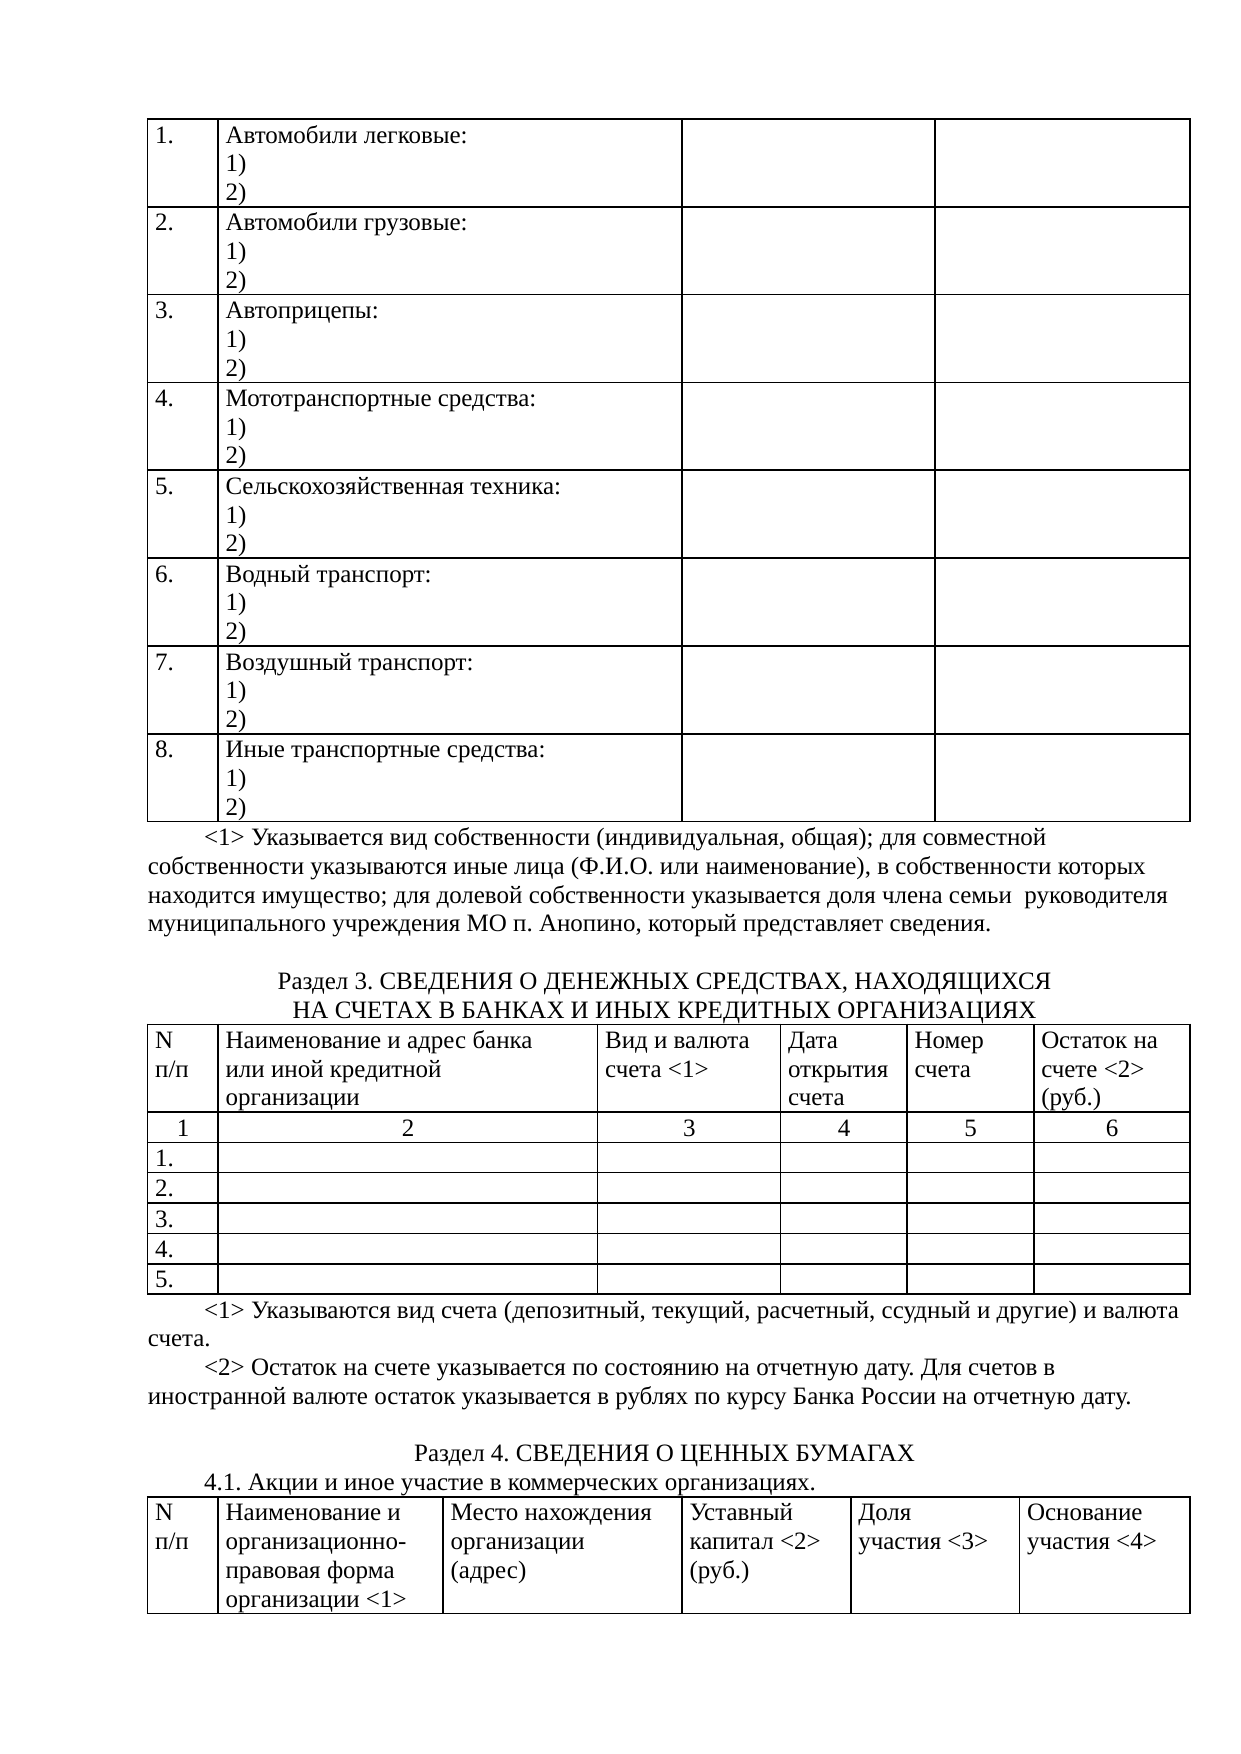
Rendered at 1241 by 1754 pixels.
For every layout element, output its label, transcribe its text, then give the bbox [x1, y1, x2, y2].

table_cell [781, 1143, 906, 1172]
table_cell 3. [148, 1204, 217, 1232]
table_cell [936, 471, 1189, 557]
table_cell [781, 1173, 906, 1202]
table_cell 2. [148, 208, 217, 294]
table_header Уставный капитал <2> (руб.) [683, 1498, 850, 1612]
table_cell 6 [1035, 1113, 1189, 1142]
table_cell [1035, 1143, 1189, 1172]
table_cell [908, 1173, 1033, 1202]
table_cell 5. [148, 471, 217, 557]
table_cell Автомобили легковые: 1) 2) [219, 120, 681, 206]
table_header N п/п [148, 1498, 217, 1612]
table_header Остаток на счете <2> (руб.) [1035, 1025, 1189, 1111]
table_cell [219, 1265, 597, 1293]
table_cell [219, 1173, 597, 1202]
table_cell Автоприцепы: 1) 2) [219, 295, 681, 382]
table_cell [936, 647, 1189, 733]
table_cell [1035, 1204, 1189, 1232]
subtitle 4.1. Акции и иное участие в коммерческих организациях. [148, 1467, 1181, 1496]
table_cell [683, 295, 934, 382]
table_cell [683, 471, 934, 557]
subtitle Раздел 3. СВЕДЕНИЯ О ДЕНЕЖНЫХ СРЕДСТВАХ, НАХОДЯЩИХСЯ [148, 966, 1181, 995]
table_header Основание участия <4> [1020, 1498, 1189, 1612]
table_cell 5 [908, 1113, 1033, 1142]
table_cell [781, 1265, 906, 1293]
table_cell [936, 208, 1189, 294]
table_cell [908, 1234, 1033, 1263]
table_cell [219, 1204, 597, 1232]
table_cell [598, 1173, 780, 1202]
table_cell Сельскохозяйственная техника: 1) 2) [219, 471, 681, 557]
table_cell 3. [148, 295, 217, 382]
table_cell Водный транспорт: 1) 2) [219, 559, 681, 645]
table_header Вид и валюта счета <1> [598, 1025, 780, 1111]
table_cell [683, 120, 934, 206]
table_cell 2. [148, 1173, 217, 1202]
table_cell [683, 559, 934, 645]
table_cell 7. [148, 647, 217, 733]
subtitle Раздел 4. СВЕДЕНИЯ О ЦЕННЫХ БУМАГАХ [148, 1438, 1181, 1467]
table_cell [936, 735, 1189, 821]
table_cell Воздушный транспорт: 1) 2) [219, 647, 681, 733]
table_cell [598, 1234, 780, 1263]
table_cell Мототранспортные средства: 1) 2) [219, 383, 681, 469]
table_cell [683, 208, 934, 294]
text <1> Указываются вид счета (депозитный, текущий, расчетный, ссудный и другие) и валюта счета. [148, 1295, 1181, 1352]
text <1> Указывается вид собственности (индивидуальная, общая); для совместной собственности указываются иные лица (Ф.И.О. или наименование), в собственности которых находится имущество; для долевой собственности указывается доля члена семьи руководителя муниципального учреждения МО п. Анопино, который представляет сведения. [148, 822, 1181, 937]
table_cell [1035, 1234, 1189, 1263]
table_cell 8. [148, 735, 217, 821]
table_cell 5. [148, 1265, 217, 1293]
table_cell 1. [148, 1143, 217, 1172]
table_header Наименование и адрес банка или иной кредитной организации [219, 1025, 597, 1111]
table_cell [781, 1234, 906, 1263]
table_cell [219, 1143, 597, 1172]
table_cell [219, 1234, 597, 1263]
table_header Номер счета [908, 1025, 1033, 1111]
table_cell [683, 383, 934, 469]
table_header N п/п [148, 1025, 217, 1111]
table_cell 6. [148, 559, 217, 645]
table_header Доля участия <3> [852, 1498, 1019, 1612]
table_header Наименование и организационно- правовая форма организации <1> [219, 1498, 442, 1612]
table_header Дата открытия счета [781, 1025, 906, 1111]
table_cell [683, 647, 934, 733]
table_cell 1 [148, 1113, 217, 1142]
text <2> Остаток на счете указывается по состоянию на отчетную дату. Для счетов в иностранной валюте остаток указывается в рублях по курсу Банка России на отчетную дату. [148, 1352, 1181, 1410]
table_cell 3 [598, 1113, 780, 1142]
table_cell [598, 1265, 780, 1293]
table_cell [1035, 1173, 1189, 1202]
table_header Место нахождения организации (адрес) [444, 1498, 681, 1612]
table_cell [936, 383, 1189, 469]
table_cell 4. [148, 383, 217, 469]
table_cell [781, 1204, 906, 1232]
table_cell 4 [781, 1113, 906, 1142]
table_cell [936, 559, 1189, 645]
table_cell [598, 1143, 780, 1172]
table_cell [683, 735, 934, 821]
table_cell 1. [148, 120, 217, 206]
table_cell Иные транспортные средства: 1) 2) [219, 735, 681, 821]
text НА СЧЕТАХ В БАНКАХ И ИНЫХ КРЕДИТНЫХ ОРГАНИЗАЦИЯХ [148, 995, 1181, 1023]
table_cell 4. [148, 1234, 217, 1263]
table_cell [936, 120, 1189, 206]
table_cell [908, 1143, 1033, 1172]
table_cell [1035, 1265, 1189, 1293]
table_cell 2 [219, 1113, 597, 1142]
table_cell [908, 1265, 1033, 1293]
table_cell [936, 295, 1189, 382]
table_cell Автомобили грузовые: 1) 2) [219, 208, 681, 294]
table_cell [908, 1204, 1033, 1232]
table_cell [598, 1204, 780, 1232]
